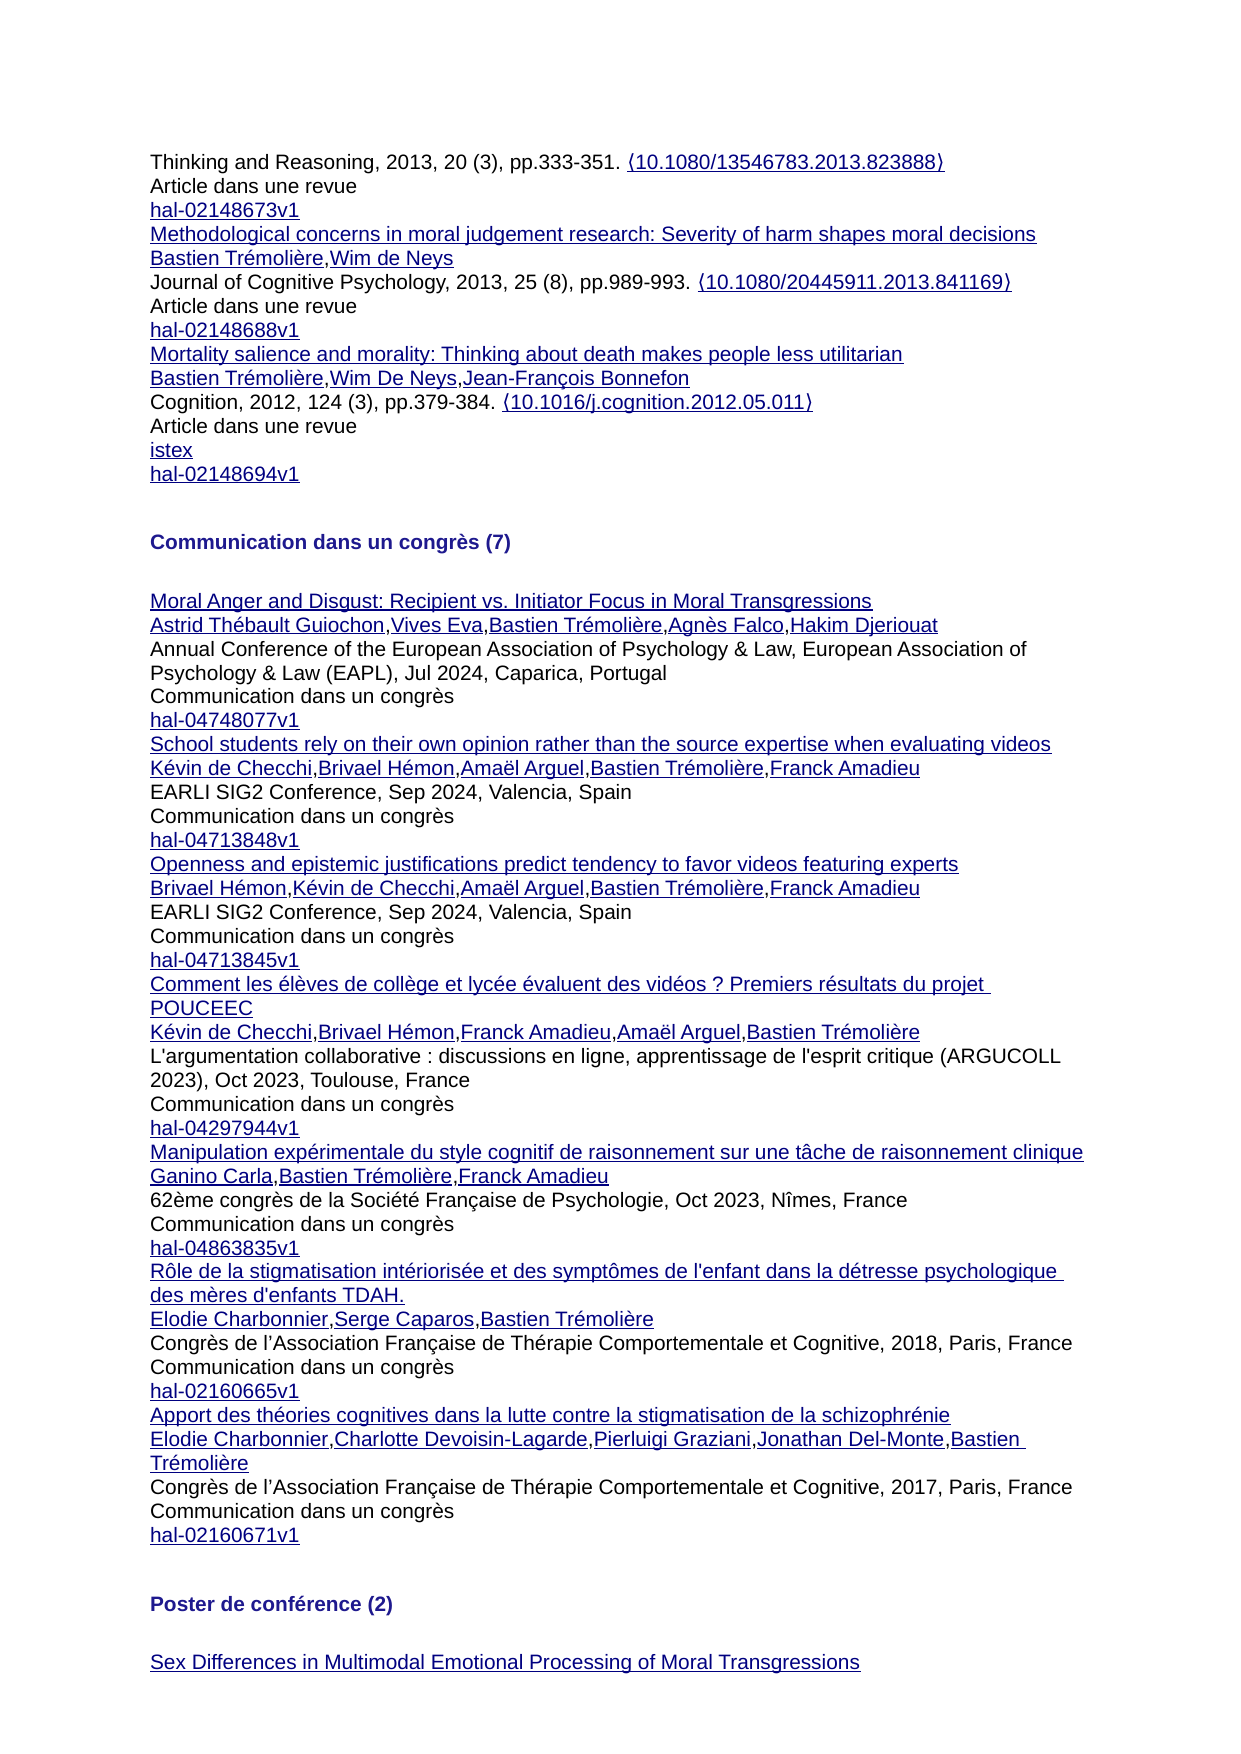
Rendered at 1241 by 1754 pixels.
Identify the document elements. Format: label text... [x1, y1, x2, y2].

table_cell School students rely on their own opinion rather than the source expertise when evaluating videos Kévin de Checchi,Brivael Hémon,Amaël Arguel,Bastien Trémolière,Franck Amadieu EARLI SIG2 Conference, Sep 2024, Valencia, Spain Communication dans un congrès hal-04713848v1 [150, 732, 1090, 852]
table_cell Methodological concerns in moral judgement research: Severity of harm shapes moral decisions Bastien Trémolière,Wim de Neys Journal of Cognitive Psychology, 2013, 25 (8), pp.989-993. ⟨10.1080/20445911.2013.841169⟩ Article dans une revue hal-02148688v1 [150, 222, 1090, 342]
table_header Moral Anger and Disgust: Recipient vs. Initiator Focus in Moral Transgressions Astrid Thébault Guiochon,Vives Eva,Bastien Trémolière,Agnès Falco,Hakim Djeriouat Annual Conference of the European Association of Psychology & Law, European Association of Psychology & Law (EAPL), Jul 2024, Caparica, Portugal Communication dans un congrès hal-04748077v1 [150, 589, 1090, 732]
table_cell Rôle de la stigmatisation intériorisée et des symptômes de l'enfant dans la détresse psychologique des mères d'enfants TDAH. Elodie Charbonnier,Serge Caparos,Bastien Trémolière Congrès de l’Association Française de Thérapie Comportementale et Cognitive, 2018, Paris, France Communication dans un congrès hal-02160665v1 [150, 1259, 1090, 1403]
table_cell Mortality salience and morality: Thinking about death makes people less utilitarian Bastien Trémolière,Wim De Neys,Jean-François Bonnefon Cognition, 2012, 124 (3), pp.379-384. ⟨10.1016/j.cognition.2012.05.011⟩ Article dans une revue istex hal-02148694v1 [150, 342, 1090, 485]
subtitle Poster de conférence (2) [150, 1592, 1090, 1616]
table_cell Thinking and Reasoning, 2013, 20 (3), pp.333-351. ⟨10.1080/13546783.2013.823888⟩ Article dans une revue hal-02148673v1 [150, 150, 1090, 222]
table_cell Apport des théories cognitives dans la lutte contre la stigmatisation de la schizophrénie Elodie Charbonnier,Charlotte Devoisin-Lagarde,Pierluigi Graziani,Jonathan Del-Monte,Bastien Trémolière Congrès de l’Association Française de Thérapie Comportementale et Cognitive, 2017, Paris, France Communication dans un congrès hal-02160671v1 [150, 1403, 1090, 1547]
table_cell Manipulation expérimentale du style cognitif de raisonnement sur une tâche de raisonnement clinique Ganino Carla,Bastien Trémolière,Franck Amadieu 62ème congrès de la Société Française de Psychologie, Oct 2023, Nîmes, France Communication dans un congrès hal-04863835v1 [150, 1140, 1090, 1259]
table_cell Openness and epistemic justifications predict tendency to favor videos featuring experts Brivael Hémon,Kévin de Checchi,Amaël Arguel,Bastien Trémolière,Franck Amadieu EARLI SIG2 Conference, Sep 2024, Valencia, Spain Communication dans un congrès hal-04713845v1 [150, 852, 1090, 972]
subtitle Communication dans un congrès (7) [150, 530, 1090, 554]
table_header Sex Differences in Multimodal Emotional Processing of Moral Transgressions [150, 1650, 1090, 1674]
table_cell Comment les élèves de collège et lycée évaluent des vidéos ? Premiers résultats du projet POUCEEC Kévin de Checchi,Brivael Hémon,Franck Amadieu,Amaël Arguel,Bastien Trémolière L'argumentation collaborative : discussions en ligne, apprentissage de l'esprit critique (ARGUCOLL 2023), Oct 2023, Toulouse, France Communication dans un congrès hal-04297944v1 [150, 972, 1090, 1139]
